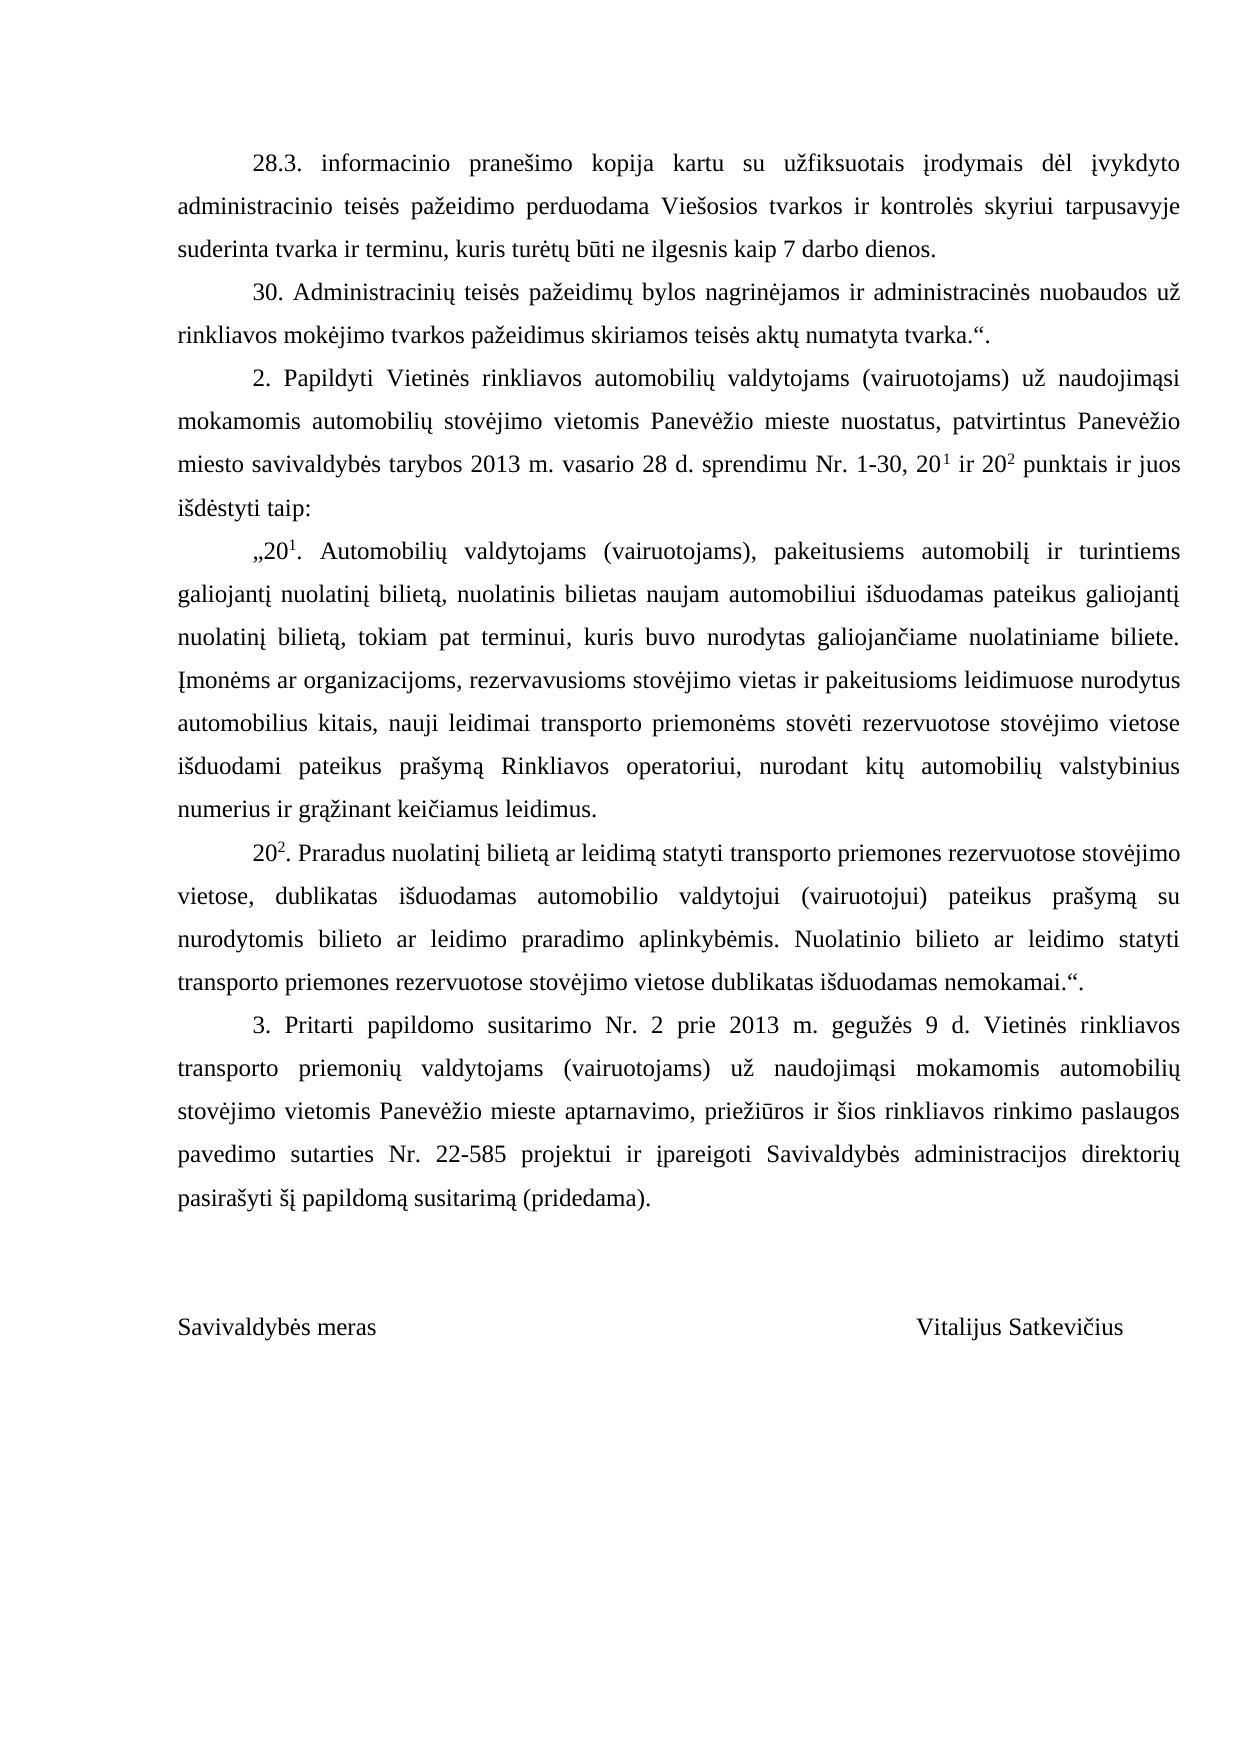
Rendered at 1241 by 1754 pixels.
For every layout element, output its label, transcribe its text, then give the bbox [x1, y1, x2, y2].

text 30. Administracinių teisės pažeidimų bylos nagrinėjamos ir administracinės nuobaudos už rinkliavos mokėjimo tvarkos pažeidimus skiriamos teisės aktų numatyta tvarka.“. [177, 277, 1181, 349]
text 28.3. informacinio pranešimo kopija kartu su užfiksuotais įrodymais dėl įvykdyto administracinio teisės pažeidimo perduodama Viešosios tvarkos ir kontrolės skyriui tarpusavyje suderinta tvarka ir terminu, kuris turėtų būti ne ilgesnis kaip 7 darbo dienos. [177, 148, 1181, 263]
text 202. Praradus nuolatinį bilietą ar leidimą statyti transporto priemones rezervuotose stovėjimo vietose, dublikatas išduodamas automobilio valdytojui (vairuotojui) pateikus prašymą su nurodytomis bilieto ar leidimo praradimo aplinkybėmis. Nuolatinio bilieto ar leidimo statyti transporto priemones rezervuotose stovėjimo vietose dublikatas išduodamas nemokamai.“. [177, 838, 1181, 996]
text „201. Automobilių valdytojams (vairuotojams), pakeitusiems automobilį ir turintiems galiojantį nuolatinį bilietą, nuolatinis bilietas naujam automobiliui išduodamas pateikus galiojantį nuolatinį bilietą, tokiam pat terminui, kuris buvo nurodytas galiojančiame nuolatiniame biliete. Įmonėms ar organizacijoms, rezervavusioms stovėjimo vietas ir pakeitusioms leidimuose nurodytus automobilius kitais, nauji leidimai transporto priemonėms stovėti rezervuotose stovėjimo vietose išduodami pateikus prašymą Rinkliavos operatoriui, nurodant kitų automobilių valstybinius numerius ir grąžinant keičiamus leidimus. [177, 536, 1181, 823]
text 3. Pritarti papildomo susitarimo Nr. 2 prie 2013 m. gegužės 9 d. Vietinės rinkliavos transporto priemonių valdytojams (vairuotojams) už naudojimąsi mokamomis automobilių stovėjimo vietomis Panevėžio mieste aptarnavimo, priežiūros ir šios rinkliavos rinkimo paslaugos pavedimo sutarties Nr. 22-585 projektui ir įpareigoti Savivaldybės administracijos direktorių pasirašyti šį papildomą susitarimą (pridedama). [177, 1010, 1181, 1211]
text 2. Papildyti Vietinės rinkliavos automobilių valdytojams (vairuotojams) už naudojimąsi mokamomis automobilių stovėjimo vietomis Panevėžio mieste nuostatus, patvirtintus Panevėžio miesto savivaldybės tarybos 2013 m. vasario 28 d. sprendimu Nr. 1-30, 201 ir 202 punktais ir juos išdėstyti taip: [177, 363, 1181, 521]
text Savivaldybės meras Vitalijus Satkevičius [177, 1312, 1181, 1341]
